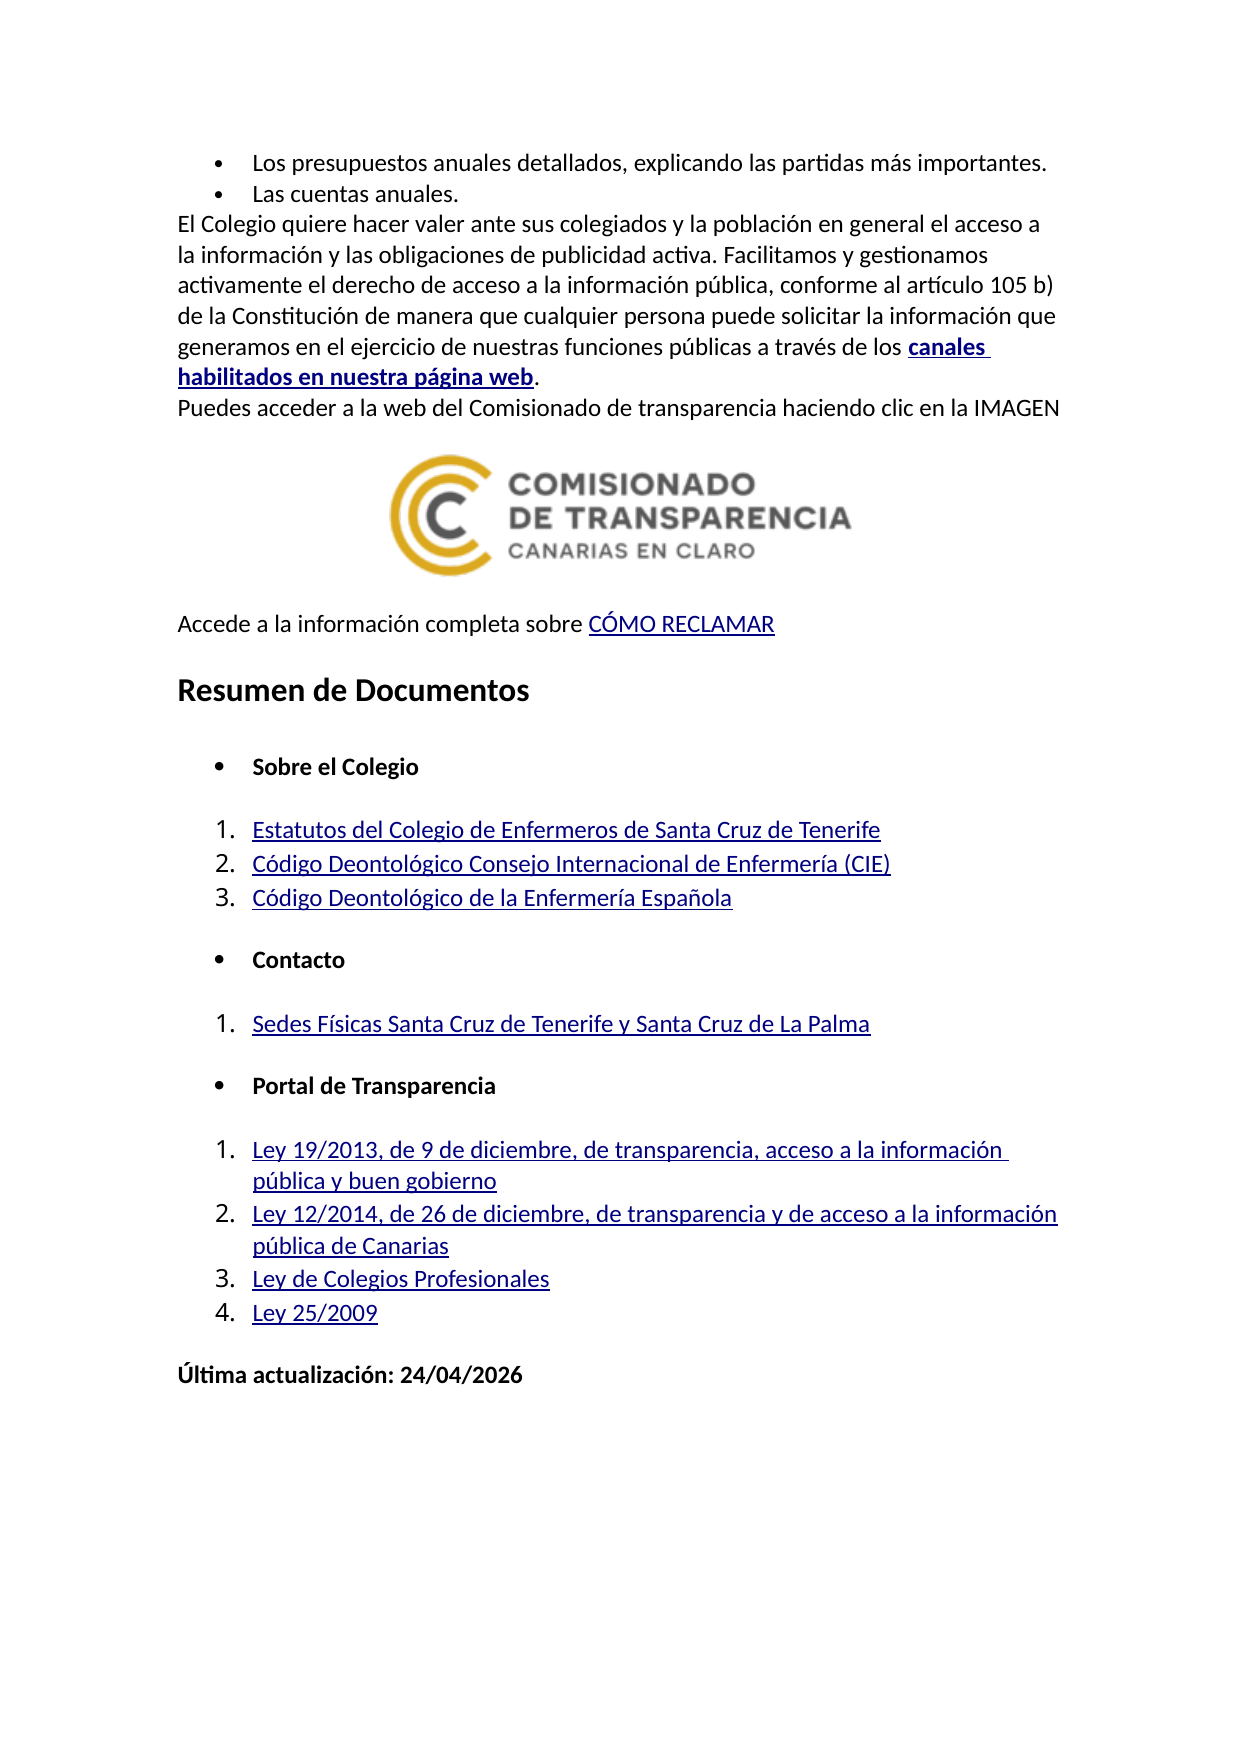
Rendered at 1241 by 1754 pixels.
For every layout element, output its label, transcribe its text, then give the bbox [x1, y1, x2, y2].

list Portal de Transparencia [215, 1070, 1063, 1101]
text Puedes acceder a la web del Comisionado de transparencia haciendo clic en la IMAGEN [177, 392, 1063, 422]
list Las cuentas anuales. [215, 178, 1063, 209]
text El Colegio quiere hacer valer ante sus colegiados y la población en general el acceso a la información y las obligaciones de publicidad activa. Facilitamos y gestionamos activamente el derecho de acceso a la información pública, conforme al artículo 105 b) de la Constitución de manera que cualquier persona puede solicitar la información que generamos en el ejercicio de nuestras funciones públicas a través de los canales habilitados en nuestra página web. [177, 209, 1063, 392]
list Ley 12/2014, de 26 de diciembre, de transparencia y de acceso a la información pública de Canarias [215, 1196, 1063, 1260]
text Accede a la información completa sobre CÓMO RECLAMAR [177, 608, 1063, 639]
list Estatutos del Colegio de Enfermeros de Santa Cruz de Tenerife [215, 812, 1063, 846]
list Código Deontológico Consejo Internacional de Enfermería (CIE) [215, 846, 1063, 880]
list Ley de Colegios Profesionales [215, 1260, 1063, 1294]
list Ley 25/2009 [215, 1294, 1063, 1328]
text Última actualización: 24/04/2026 [177, 1359, 1063, 1389]
text Resumen de Documentos [177, 669, 1063, 710]
list Los presupuestos anuales detallados, explicando las partidas más importantes. [215, 148, 1063, 178]
list Sobre el Colegio [215, 751, 1063, 781]
list Contacto [215, 944, 1063, 975]
list Código Deontológico de la Enfermería Española [215, 880, 1063, 914]
list Sedes Físicas Santa Cruz de Tenerife y Santa Cruz de La Palma [215, 1006, 1063, 1040]
list Ley 19/2013, de 9 de diciembre, de transparencia, acceso a la información pública y buen gobierno [215, 1131, 1063, 1196]
